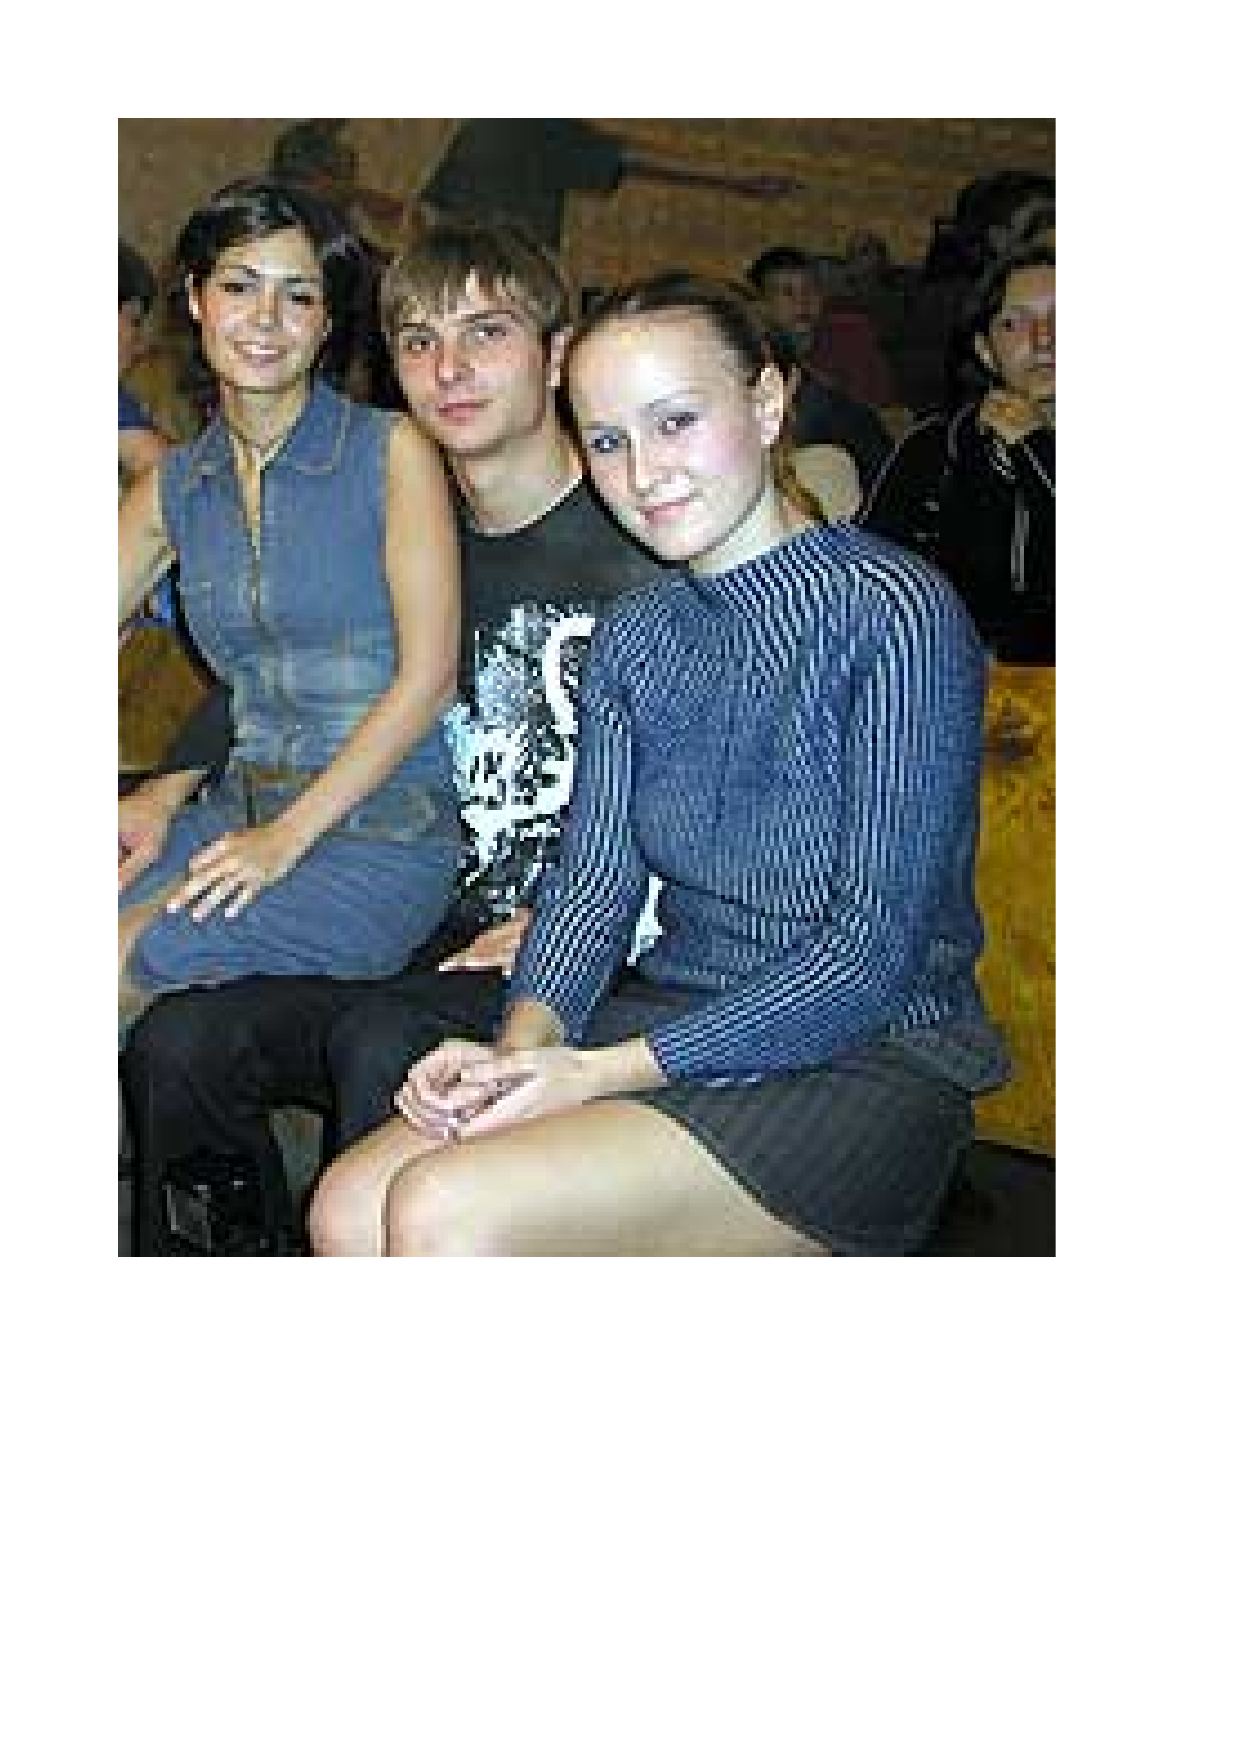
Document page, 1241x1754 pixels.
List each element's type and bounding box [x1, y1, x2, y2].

picture [118, 118, 1056, 1257]
